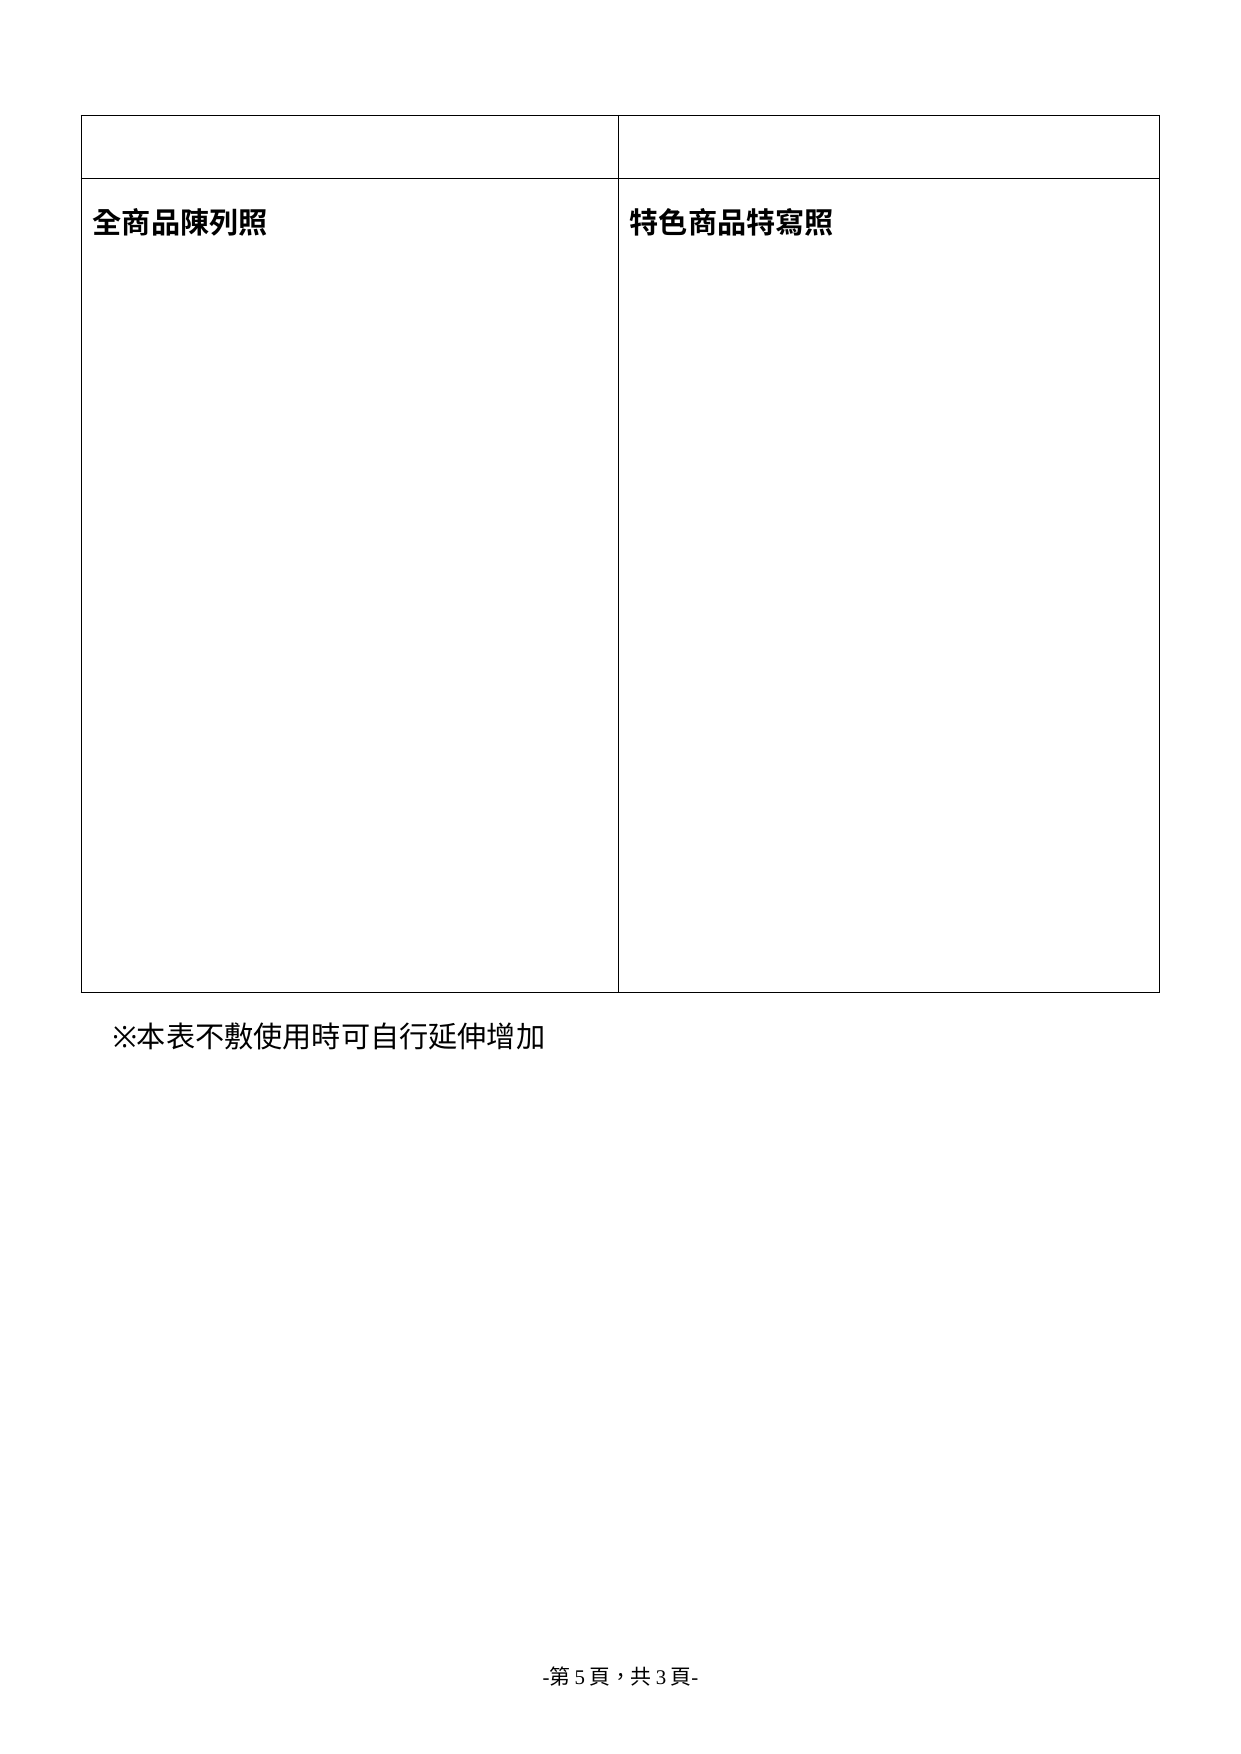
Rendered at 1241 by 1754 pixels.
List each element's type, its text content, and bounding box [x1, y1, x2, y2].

text ※本表不敷使用時可自行延伸增加 [112, 993, 1128, 1055]
table_cell [82, 116, 618, 178]
table_cell 全商品陳列照 [82, 179, 618, 992]
table_cell [619, 116, 1159, 178]
table_cell 特色商品特寫照 [619, 179, 1159, 992]
